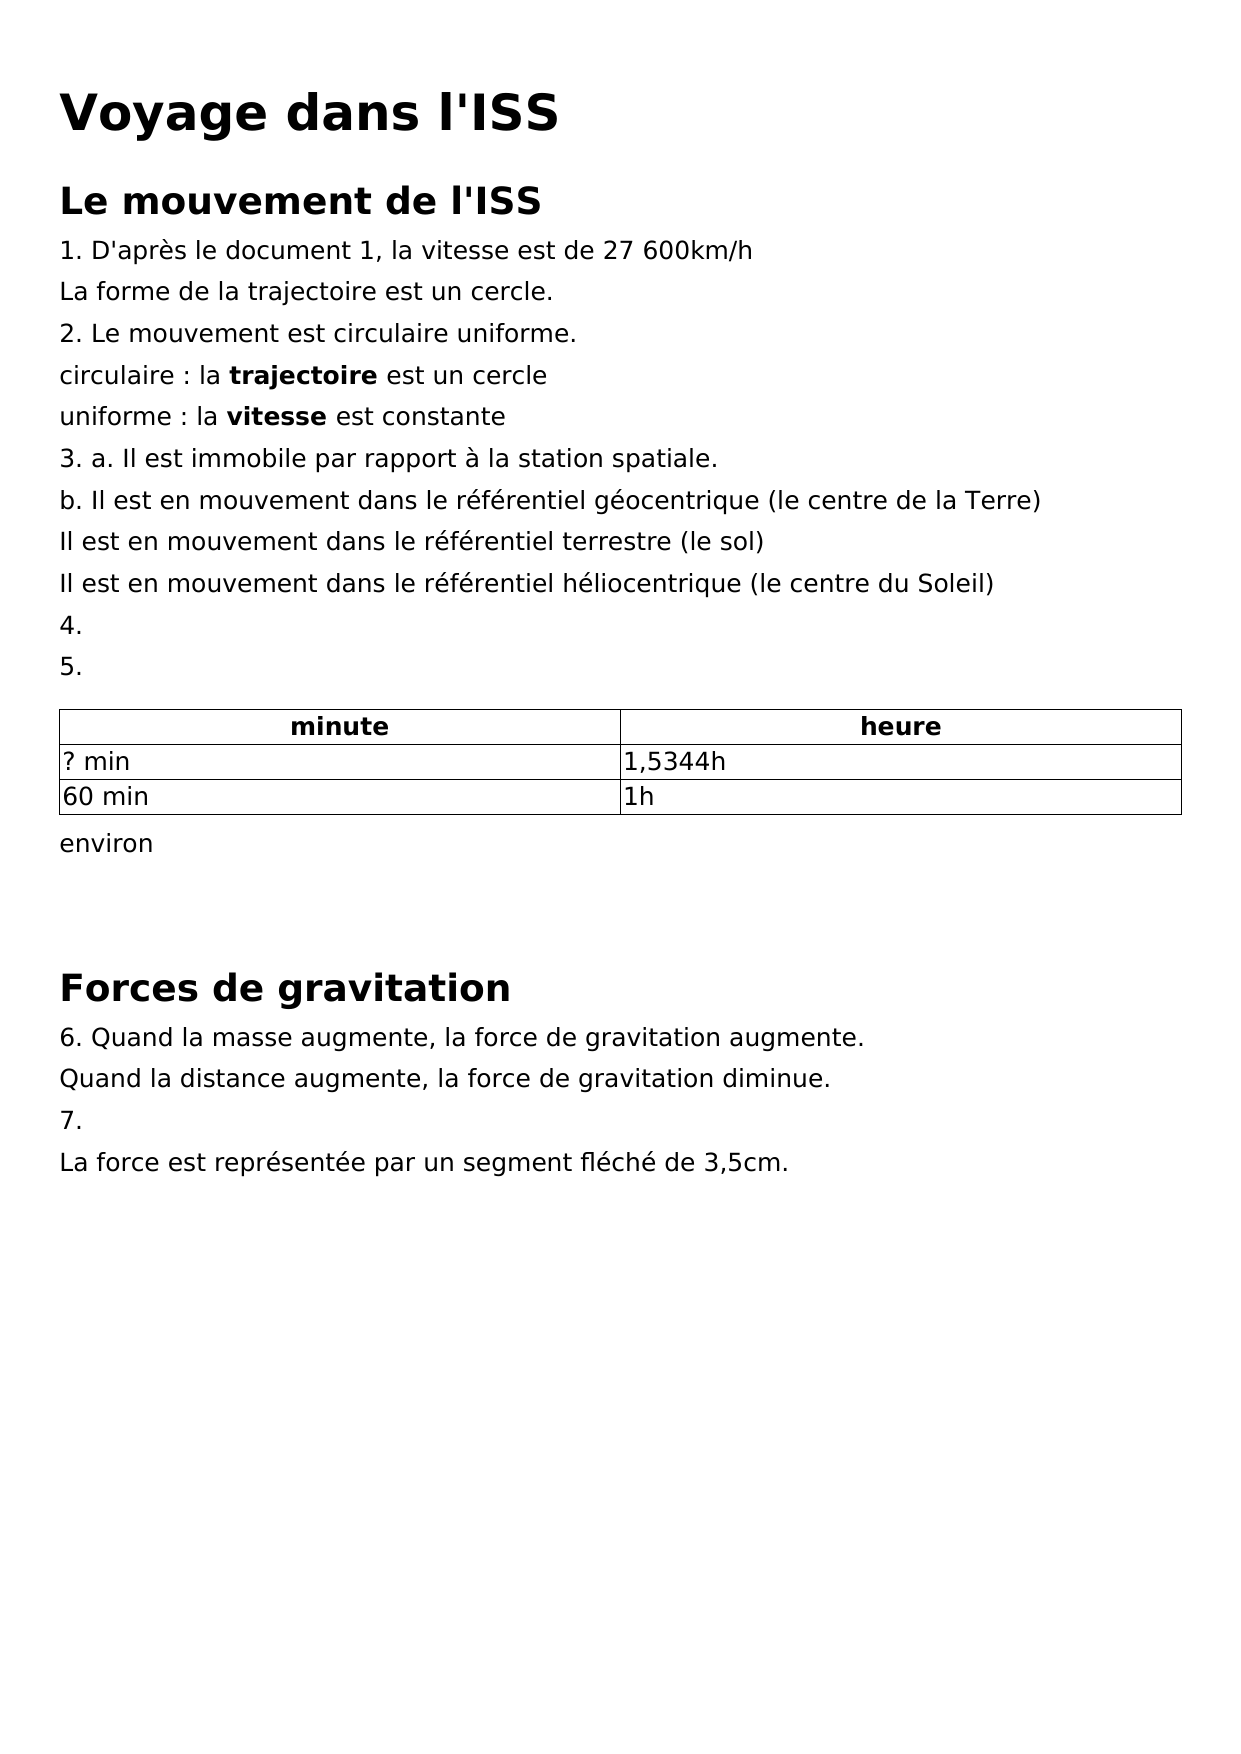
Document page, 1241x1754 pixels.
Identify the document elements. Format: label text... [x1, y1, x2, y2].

text 6. Quand la masse augmente, la force de gravitation augmente. [59, 1023, 1181, 1052]
table_cell 60 min [60, 780, 620, 814]
text Il est en mouvement dans le référentiel héliocentrique (le centre du Soleil) [59, 569, 1181, 598]
text b. Il est en mouvement dans le référentiel géocentrique (le centre de la Terre) [59, 486, 1181, 515]
text uniforme : la vitesse est constante [59, 403, 1181, 432]
table_cell 1h [621, 780, 1181, 814]
text 7. [59, 1106, 1181, 1135]
table_header heure [621, 710, 1181, 744]
subtitle Forces de gravitation [59, 967, 1181, 1010]
text La forme de la trajectoire est un cercle. [59, 278, 1181, 307]
text circulaire : la trajectoire est un cercle [59, 361, 1181, 390]
subtitle Voyage dans l'ISS [59, 84, 1181, 142]
text Quand la distance augmente, la force de gravitation diminue. [59, 1064, 1181, 1094]
text 2. Le mouvement est circulaire uniforme. [59, 319, 1181, 348]
text La force est représentée par un segment fléché de 3,5cm. [59, 1148, 1181, 1177]
text 1. D'après le document 1, la vitesse est de 27 600km/h [59, 236, 1181, 265]
table_cell 1,5344h [621, 745, 1181, 779]
text 5. [59, 653, 1181, 682]
text 4. [59, 611, 1181, 640]
text 3. a. Il est immobile par rapport à la station spatiale. [59, 444, 1181, 473]
subtitle Le mouvement de l'ISS [59, 180, 1181, 223]
text Il est en mouvement dans le référentiel terrestre (le sol) [59, 528, 1181, 557]
table_header minute [60, 710, 620, 744]
text environ [59, 829, 1181, 858]
table_cell ? min [60, 745, 620, 779]
